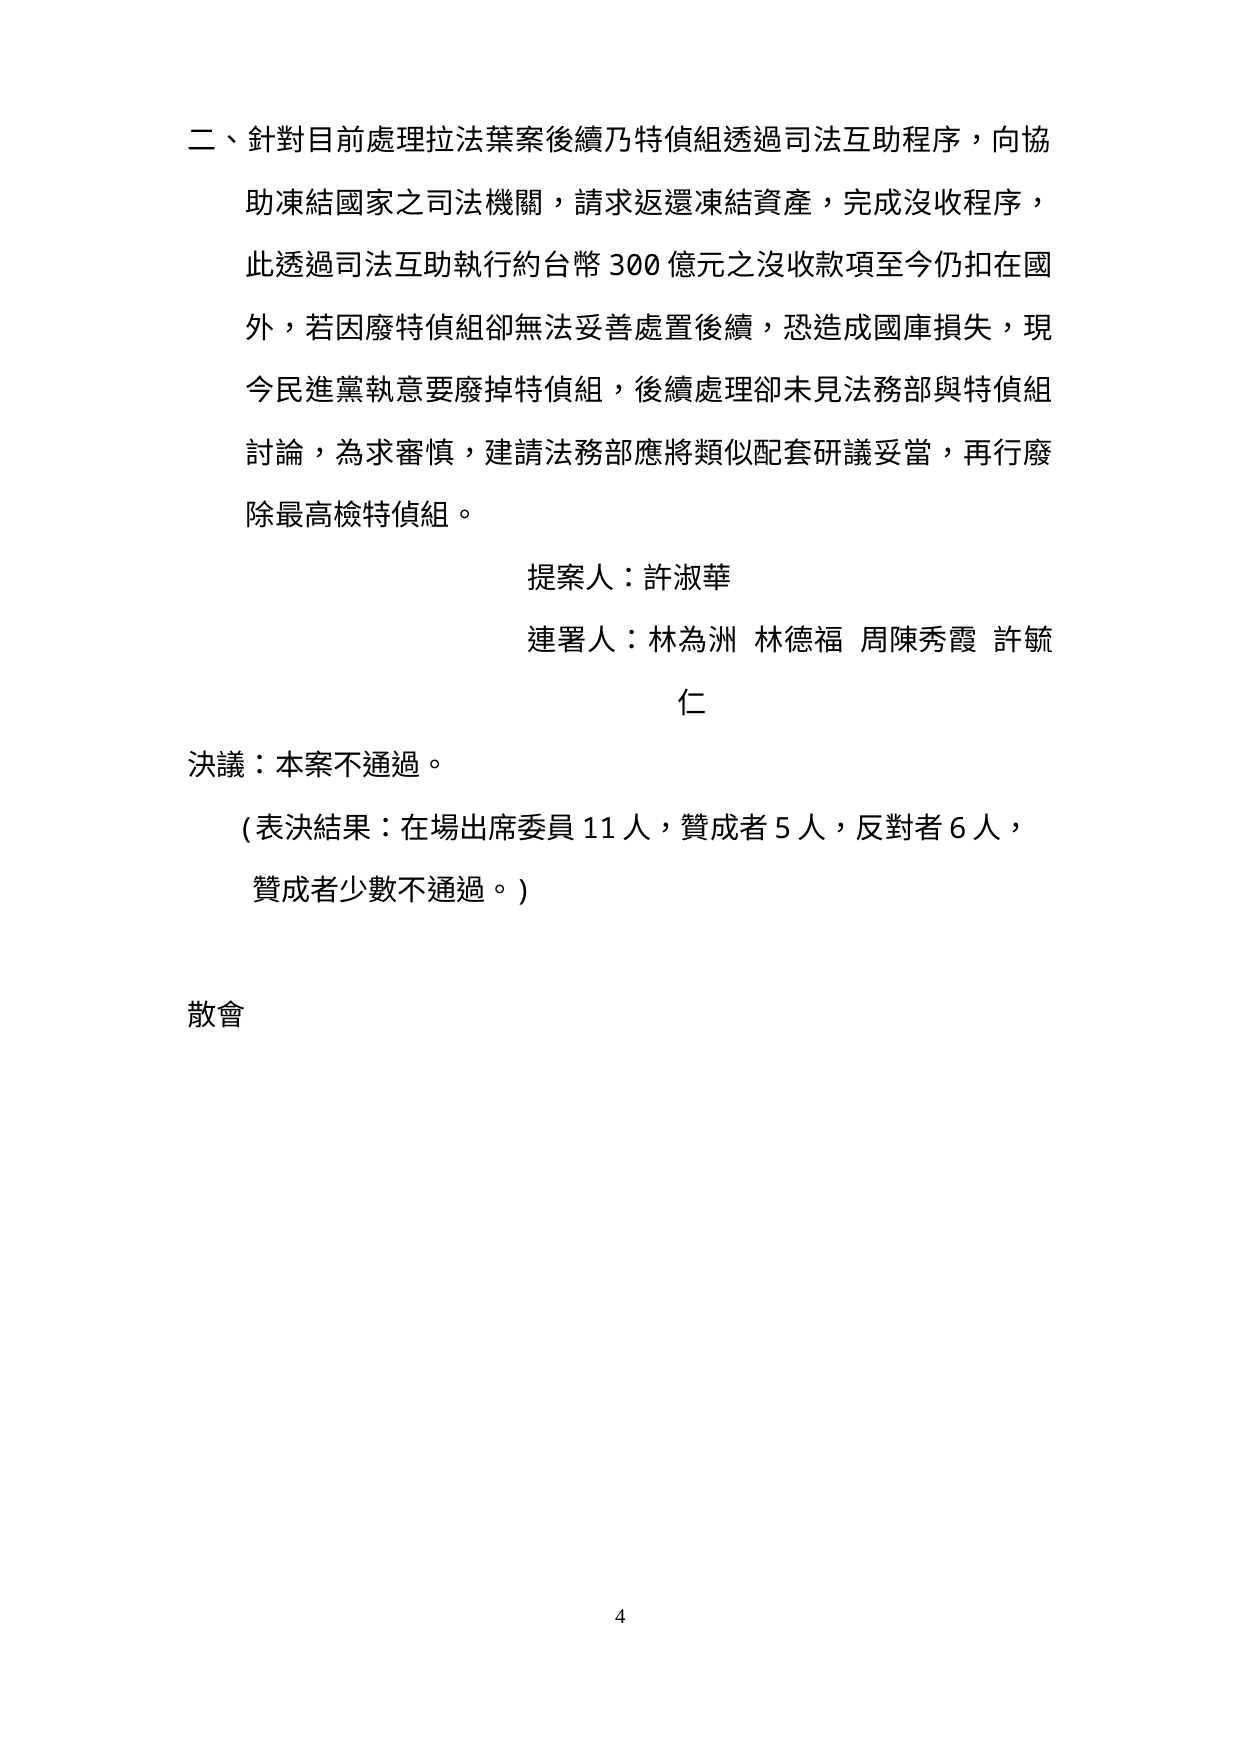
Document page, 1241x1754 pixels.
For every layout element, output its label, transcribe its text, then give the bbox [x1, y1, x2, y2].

text 二、針對目前處理拉法葉案後續乃特偵組透過司法互助程序，向協助凍結國家之司法機關，請求返還凍結資產，完成沒收程序，此透過司法互助執行約台幣300億元之沒收款項至今仍扣在國外，若因廢特偵組卻無法妥善處置後續，恐造成國庫損失，現今民進黨執意要廢掉特偵組，後續處理卻未見法務部與特偵組討論，為求審慎，建請法務部應將類似配套研議妥當，再行廢除最高檢特偵組。 [187, 96, 1053, 534]
text 連署人：林為洲 林德福 周陳秀霞 許毓仁 [527, 596, 1053, 721]
text (表決結果：在場出席委員11人，贊成者5人，反對者6人，贊成者少數不通過。) [237, 784, 1053, 909]
text 散會 [187, 971, 1053, 1034]
text 提案人：許淑華 [527, 534, 1053, 596]
text 決議：本案不通過。 [187, 721, 1053, 784]
